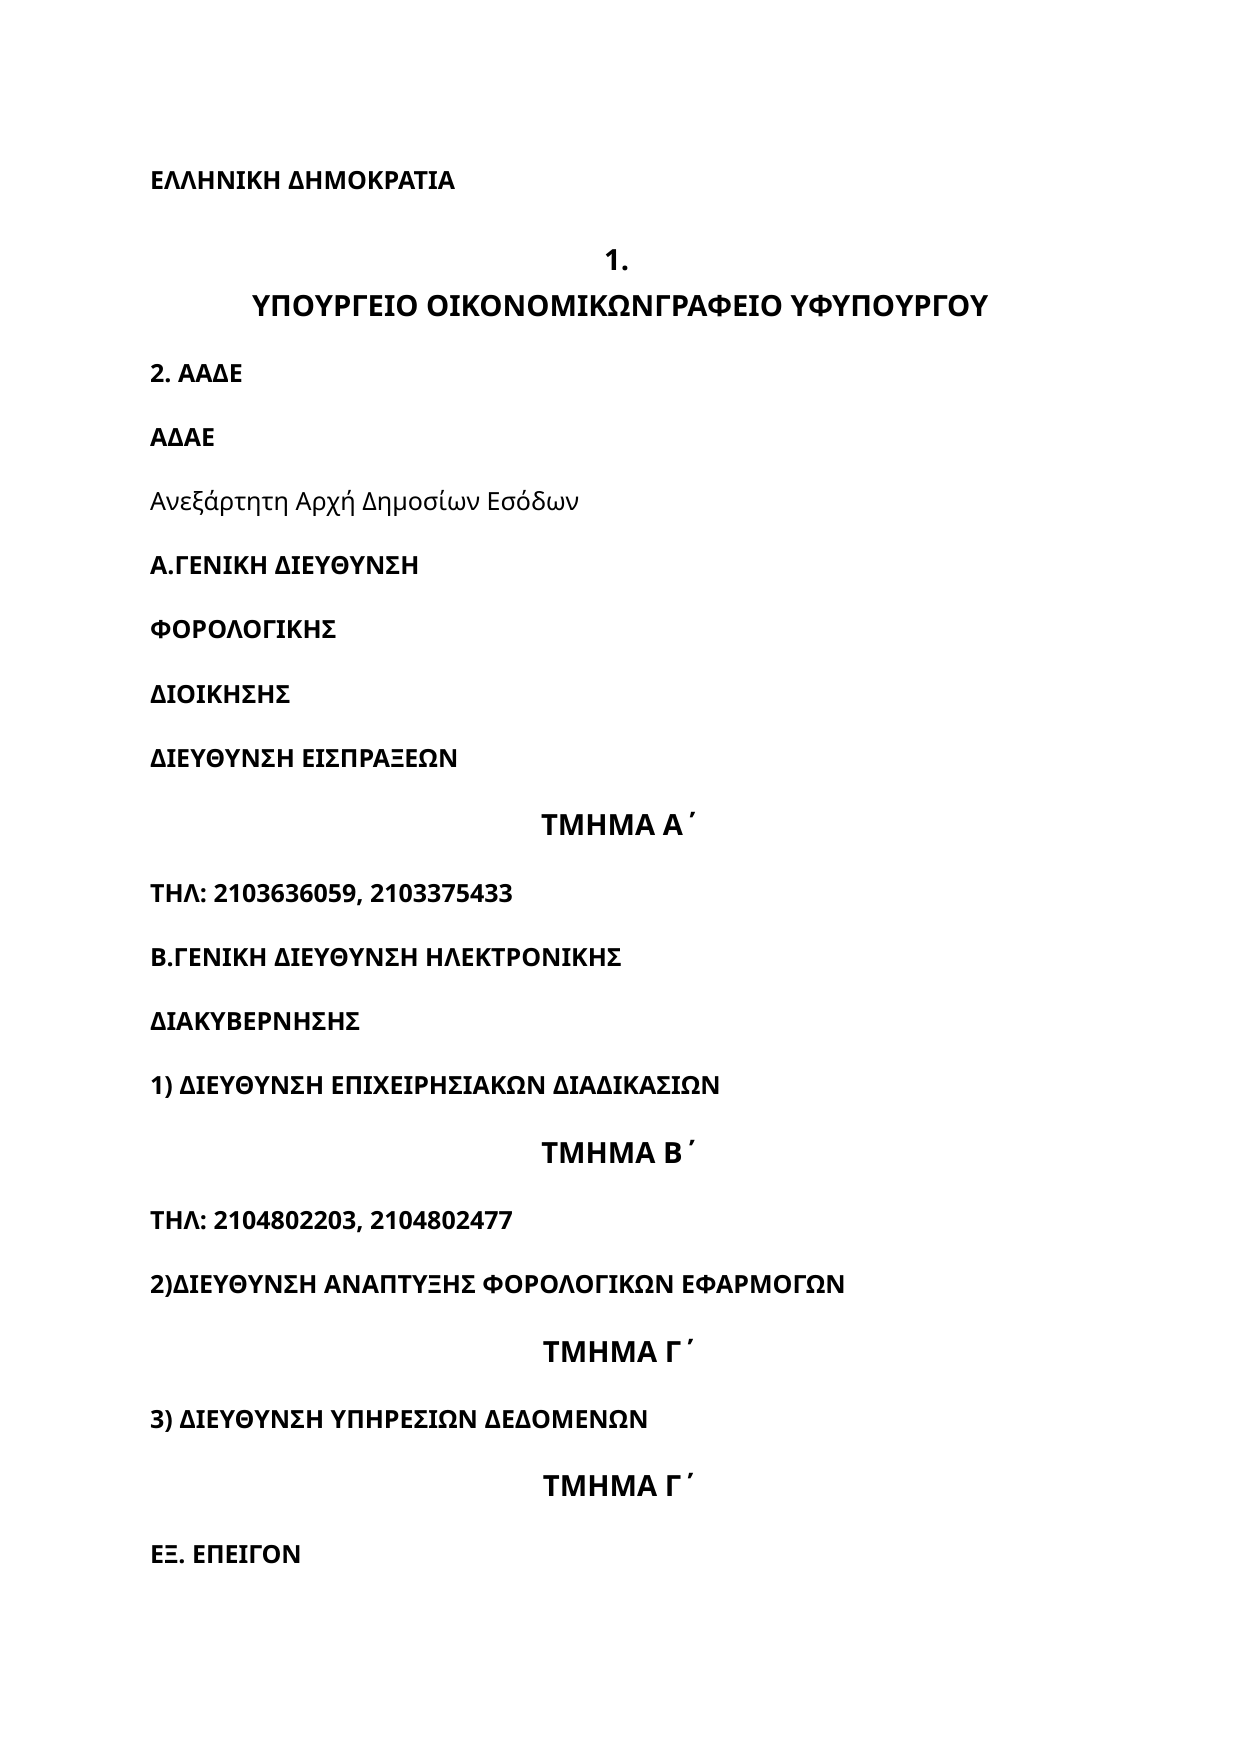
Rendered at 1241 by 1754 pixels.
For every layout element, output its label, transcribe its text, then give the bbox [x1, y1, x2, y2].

text ΕΞ. ΕΠΕΙΓΟΝ [150, 1536, 1090, 1570]
text 2. ΑΑΔΕ [150, 355, 1090, 389]
text ΤΗΛ: 2104802203, 2104802477 [150, 1202, 1090, 1237]
text 3) ΔΙΕΥΘΥΝΣΗ ΥΠΗΡΕΣΙΩΝ ΔΕΔΟΜΕΝΩΝ [150, 1401, 1090, 1436]
text 1. ΥΠΟΥΡΓΕΙΟ ΟΙΚΟΝΟΜΙΚΩΝΓΡΑΦΕΙΟ ΥΦΥΠOΥΡΓΟΥ [150, 239, 1090, 324]
title ΕΛΛΗΝΙΚΗ ΔΗΜΟΚΡΑΤΙΑ [150, 162, 1090, 197]
text Β.ΓΕΝΙΚΗ ΔΙΕΥΘΥΝΣΗ ΗΛΕΚΤΡΟΝΙΚΗΣ [150, 939, 1090, 973]
text Α.ΓΕΝΙΚΗ ΔΙΕΥΘΥΝΣΗ [150, 548, 1090, 582]
text ΦΟΡΟΛΟΓΙΚΗΣ [150, 612, 1090, 646]
text 2)ΔΙΕΥΘΥΝΣΗ ΑΝΑΠΤΥΞΗΣ ΦΟΡΟΛΟΓΙΚΩΝ ΕΦΑΡΜΟΓΩΝ [150, 1267, 1090, 1301]
subtitle ΤΜΗΜΑ Β΄ [150, 1132, 1090, 1172]
text ΔΙΕΥΘΥΝΣΗ ΕΙΣΠΡΑΞΕΩΝ [150, 740, 1090, 774]
subtitle ΤΜΗΜΑ Α΄ [150, 804, 1090, 844]
text Ανεξάρτητη Αρχή Δημοσίων Εσόδων [150, 484, 1090, 518]
subtitle ΤΜΗΜΑ Γ΄ [150, 1331, 1090, 1371]
text ΔΙΑΚΥΒΕΡΝΗΣΗΣ [150, 1003, 1090, 1038]
text ΑΔΑΕ [150, 419, 1090, 454]
text ΔΙΟΙΚΗΣΗΣ [150, 676, 1090, 710]
subtitle ΤΜΗΜΑ Γ΄ [150, 1466, 1090, 1505]
text ΤΗΛ: 2103636059, 2103375433 [150, 875, 1090, 909]
text 1) ΔΙΕΥΘΥΝΣΗ ΕΠΙΧΕΙΡΗΣΙΑΚΩΝ ΔΙΑΔΙΚΑΣΙΩΝ [150, 1068, 1090, 1102]
